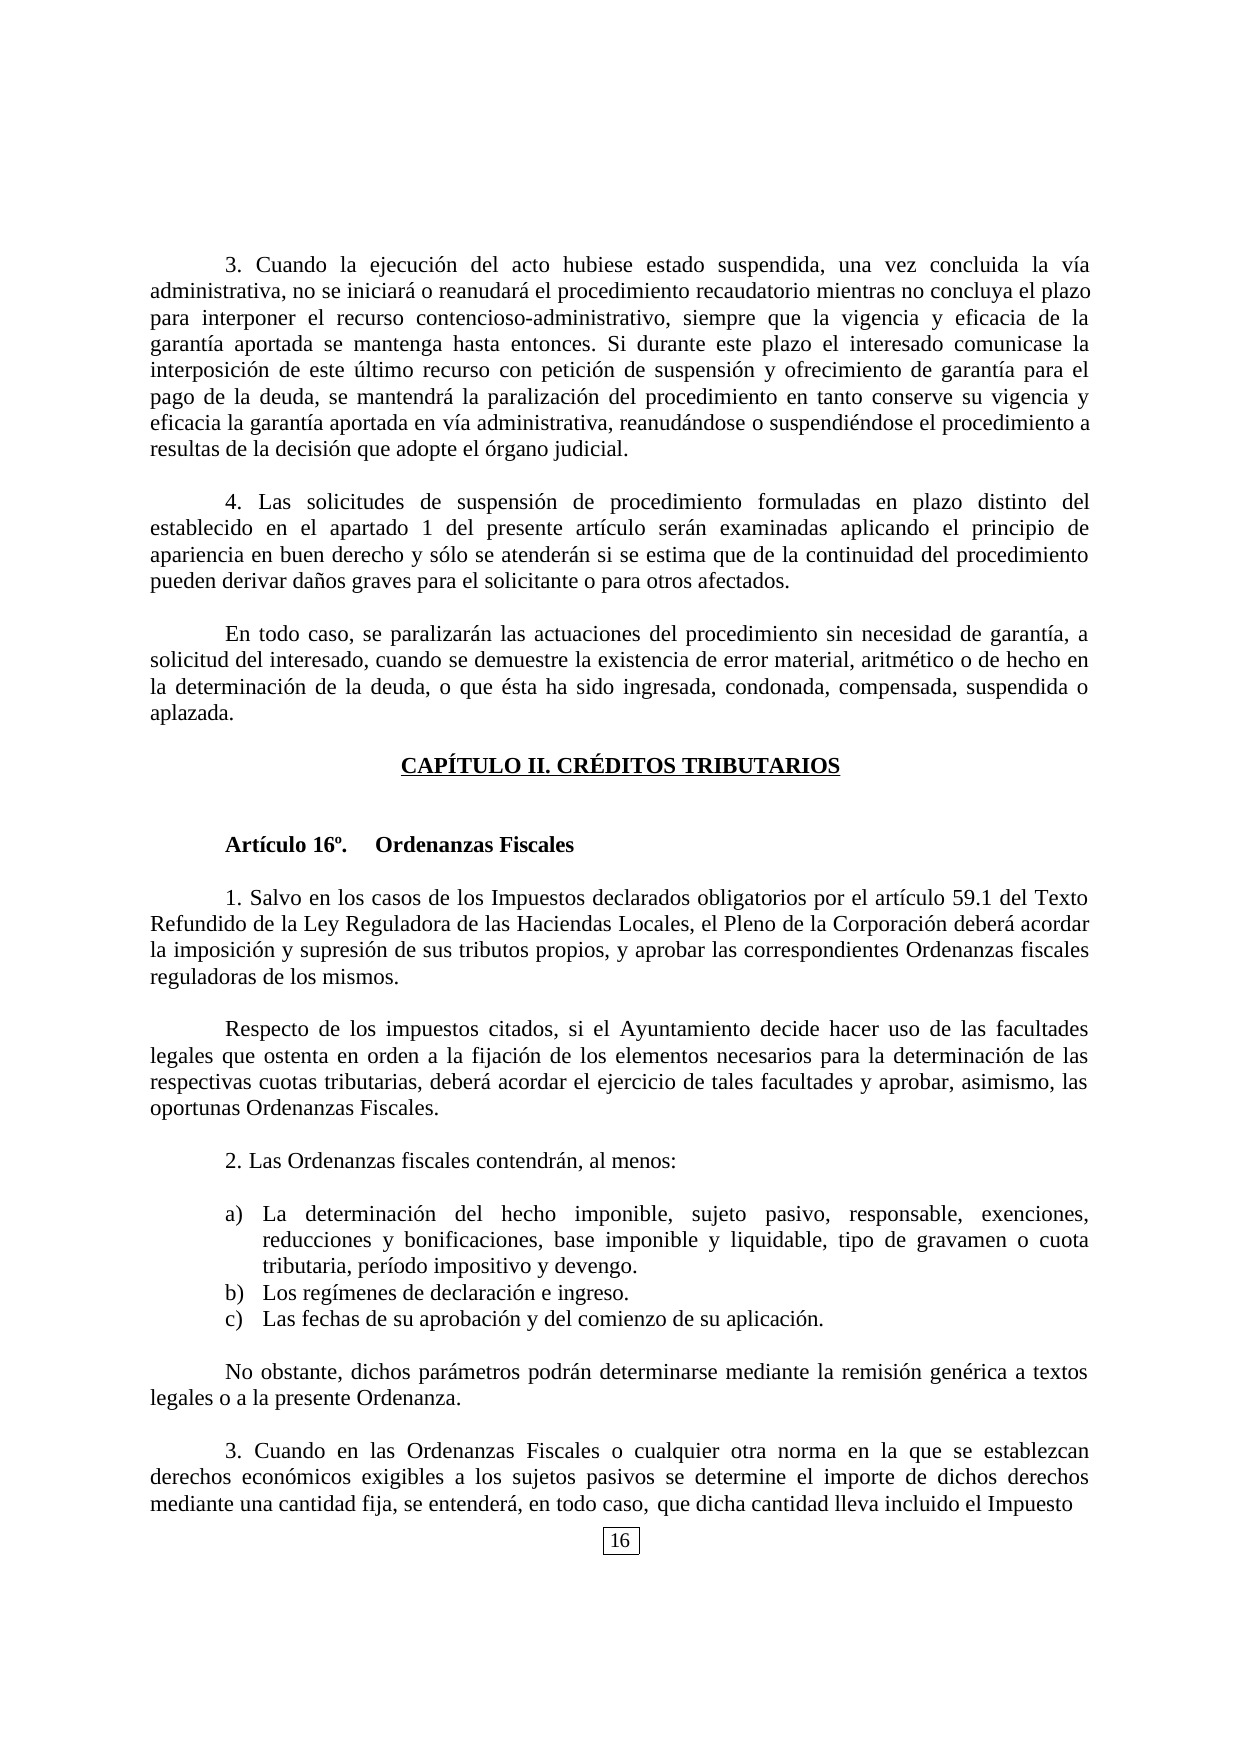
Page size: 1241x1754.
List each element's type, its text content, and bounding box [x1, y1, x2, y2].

text No obstante, dichos parámetros podrán determinarse mediante la remisión genérica a textos legales o a la presente Ordenanza. [150, 1358, 1090, 1411]
list Los regímenes de declaración e ingreso. [225, 1279, 1107, 1305]
text Respecto de los impuestos citados, si el Ayuntamiento decide hacer uso de las facultades legales que ostenta en orden a la fijación de los elementos necesarios para la determinación de las respectivas cuotas tributarias, deberá acordar el ejercicio de tales facultades y aprobar, asimismo, las oportunas Ordenanzas Fiscales. [150, 1015, 1090, 1121]
list Las solicitudes de suspensión de procedimiento formuladas en plazo distinto del establecido en el apartado 1 del presente artículo serán examinadas aplicando el principio de apariencia en buen derecho y sólo se atenderán si se estima que de la continuidad del procedimiento pueden derivar daños graves para el solicitante o para otros afectados. [150, 488, 1091, 593]
list Salvo en los casos de los Impuestos declarados obligatorios por el artículo 59.1 del Texto Refundido de la Ley Reguladora de las Haciendas Locales, el Pleno de la Corporación deberá acordar la imposición y supresión de sus tributos propios, y aprobar las correspondientes Ordenanzas fiscales reguladoras de los mismos. [150, 884, 1090, 989]
list Cuando en las Ordenanzas Fiscales o cualquier otra norma en la que se establezcan derechos económicos exigibles a los sujetos pasivos se determine el importe de dichos derechos mediante una cantidad fija, se entenderá, en todo caso, que dicha cantidad lleva incluido el Impuesto [150, 1437, 1091, 1516]
list Cuando la ejecución del acto hubiese estado suspendida, una vez concluida la vía administrativa, no se iniciará o reanudará el procedimiento recaudatorio mientras no concluya el plazo para interponer el recurso contencioso-administrativo, siempre que la vigencia y eficacia de la garantía aportada se mantenga hasta entonces. Si durante este plazo el interesado comunicase la interposición de este último recurso con petición de suspensión y ofrecimiento de garantía para el pago de la deuda, se mantendrá la paralización del procedimiento en tanto conserve su vigencia y eficacia la garantía aportada en vía administrativa, reanudándose o suspendiéndose el procedimiento a resultas de la decisión que adopte el órgano judicial. [150, 251, 1091, 462]
subtitle Artículo 16º. Ordenanzas Fiscales [225, 831, 1107, 857]
list Las Ordenanzas fiscales contendrán, al menos: [225, 1147, 1107, 1174]
text En todo caso, se paralizarán las actuaciones del procedimiento sin necesidad de garantía, a solicitud del interesado, cuando se demuestre la existencia de error material, aritmético o de hecho en la determinación de la deuda, o que ésta ha sido ingresada, condonada, compensada, suspendida o aplazada. [150, 620, 1091, 725]
list La determinación del hecho imponible, sujeto pasivo, responsable, exenciones, reducciones y bonificaciones, base imponible y liquidable, tipo de gravamen o cuota tributaria, período impositivo y devengo. [225, 1200, 1090, 1279]
list Las fechas de su aprobación y del comienzo de su aplicación. [225, 1305, 1107, 1332]
subtitle CAPÍTULO II. CRÉDITOS TRIBUTARIOS [234, 752, 1007, 778]
